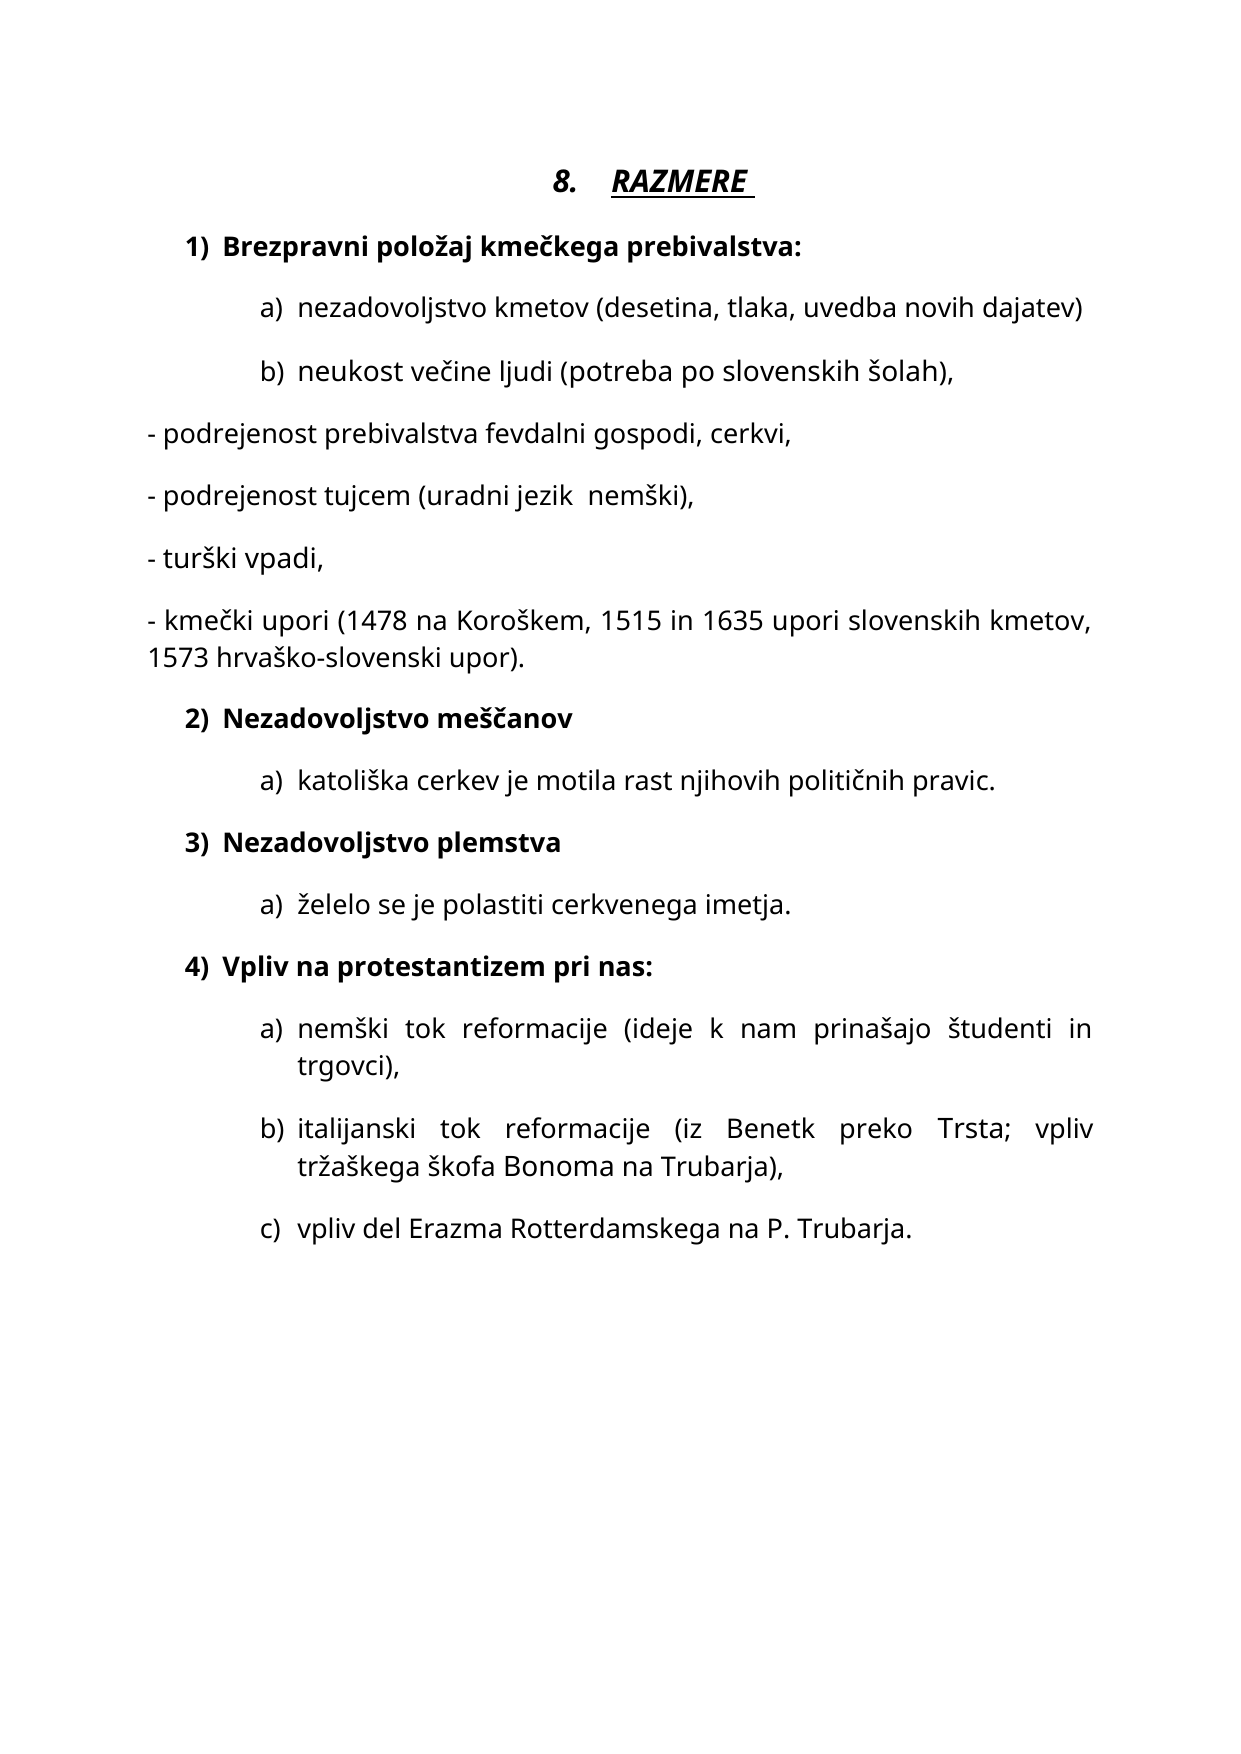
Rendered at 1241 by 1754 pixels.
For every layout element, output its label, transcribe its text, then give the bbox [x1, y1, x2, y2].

text - turški vpadi, [147, 538, 1093, 576]
list nezadovoljstvo kmetov (desetina, tlaka, uvedba novih dajatev) [259, 289, 1093, 326]
list RAZMERE [206, 159, 1093, 202]
list italijanski tok reformacije (iz Benetk preko Trsta; vpliv tržaškega škofa Bonoma na Trubarja), [259, 1108, 1093, 1185]
text - podrejenost tujcem (uradni jezik nemški), [147, 476, 1093, 513]
text - podrejenost prebivalstva fevdalni gospodi, cerkvi, [147, 414, 1093, 451]
list neukost večine ljudi (potreba po slovenskih šolah), [259, 351, 1093, 389]
list Nezadovoljstvo meščanov [184, 700, 1093, 737]
list Nezadovoljstvo plemstva [184, 824, 1093, 861]
list želelo se je polastiti cerkvenega imetja. [259, 886, 1093, 922]
list katoliška cerkev je motila rast njihovih političnih pravic. [259, 762, 1093, 799]
list Brezpravni položaj kmečkega prebivalstva: [184, 227, 1093, 264]
text - kmečki upori (1478 na Koroškem, 1515 in 1635 upori slovenskih kmetov, 1573 hrvaško-slovenski upor). [147, 601, 1093, 675]
list Vpliv na protestantizem pri nas: [184, 947, 1093, 984]
list nemški tok reformacije (ideje k nam prinašajo študenti in trgovci), [259, 1009, 1093, 1083]
list vpliv del Erazma Rotterdamskega na P. Trubarja. [259, 1210, 1093, 1247]
